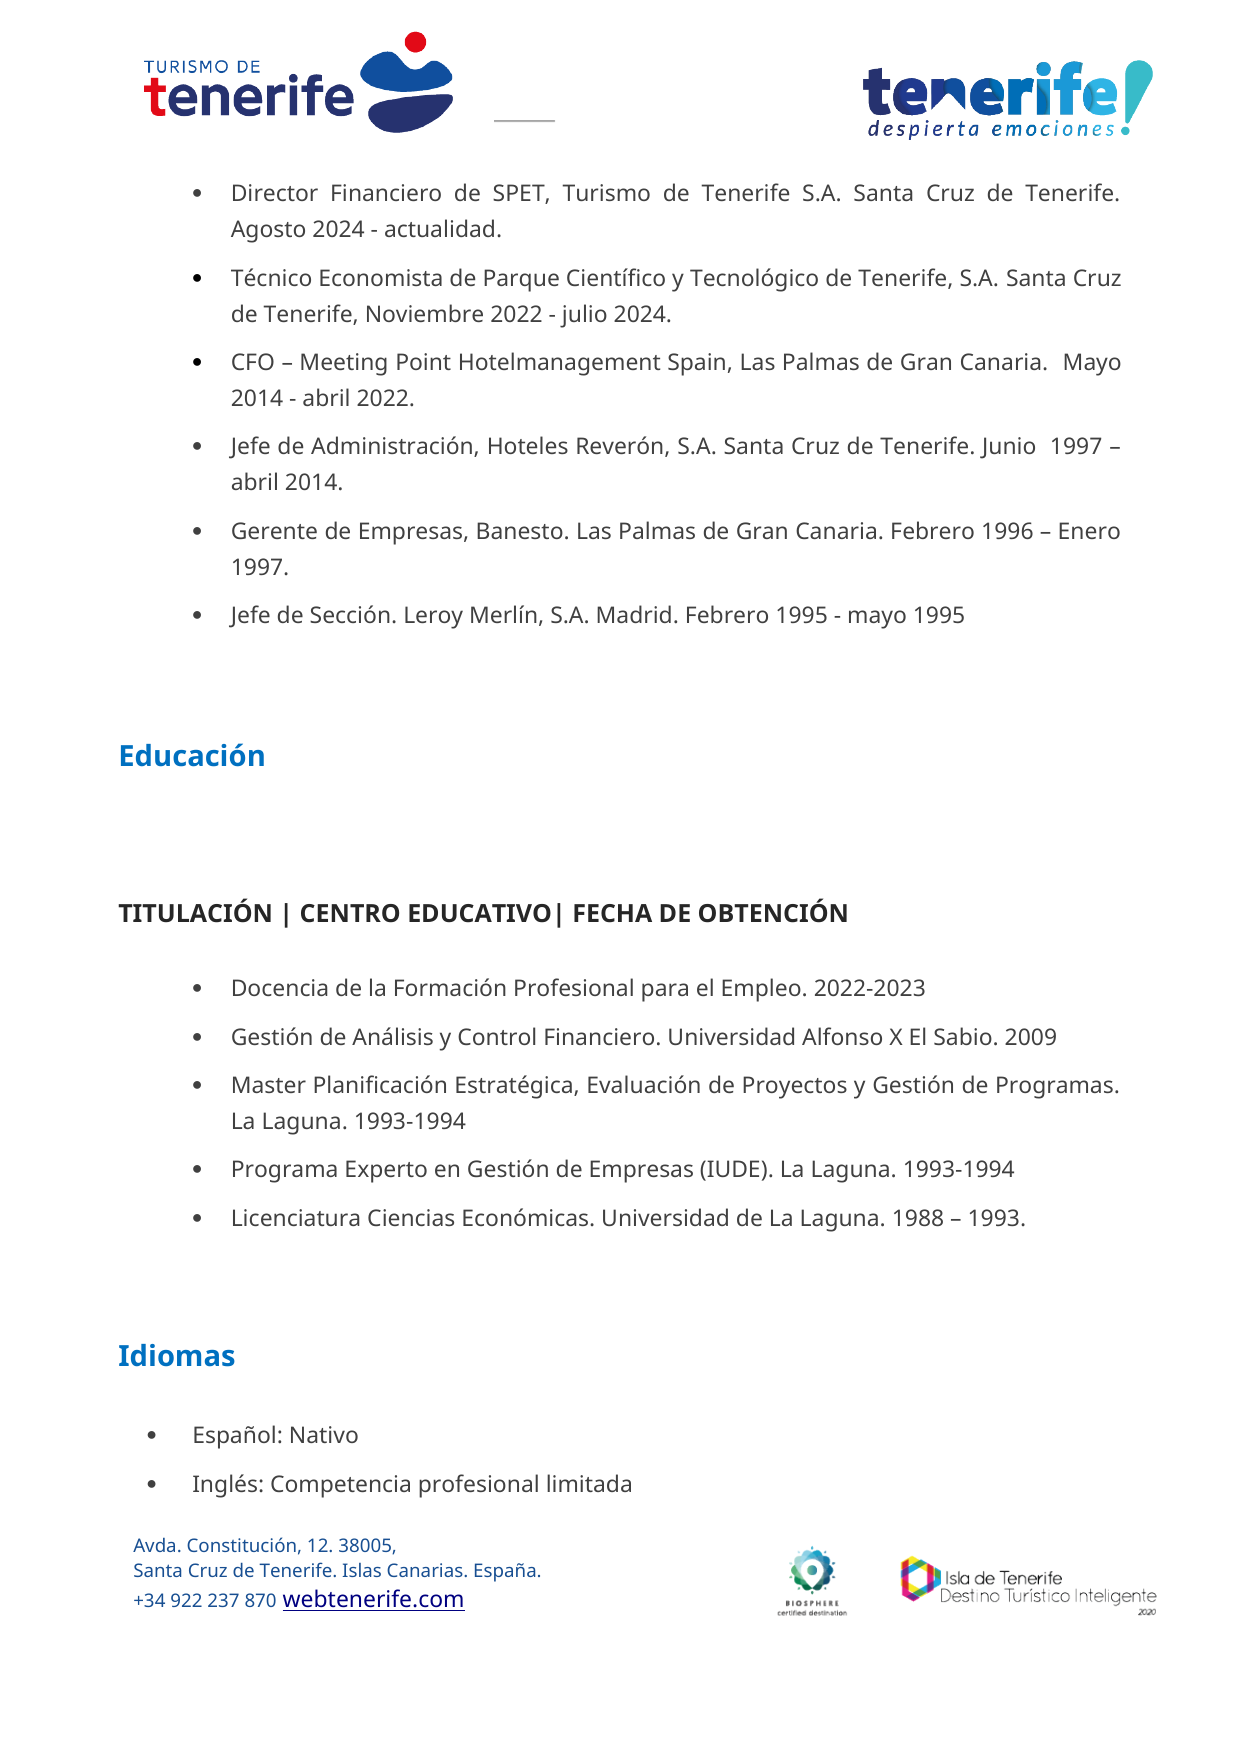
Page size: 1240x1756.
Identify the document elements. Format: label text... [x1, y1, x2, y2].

list Master Planificación Estratégica, Evaluación de Proyectos y Gestión de Programas. La Laguna. 1993-1994 [193, 1069, 1121, 1136]
list Técnico Economista de Parque Científico y Tecnológico de Tenerife, S.A. Santa Cruz de Tenerife, Noviembre 2022 - julio 2024. [193, 262, 1121, 329]
list CFO – Meeting Point Hotelmanagement Spain, Las Palmas de Gran Canaria. Mayo 2014 - abril 2022. [193, 346, 1121, 413]
list Inglés: Competencia profesional limitada [148, 1468, 1121, 1499]
list Español: Nativo [148, 1419, 1121, 1451]
list Gestión de Análisis y Control Financiero. Universidad Alfonso X El Sabio. 2009 [193, 1021, 1121, 1052]
list Licenciatura Ciencias Económicas. Universidad de La Laguna. 1988 – 1993. [193, 1202, 1121, 1233]
text Educación [118, 736, 1121, 775]
text TITULACIÓN | CENTRO EDUCATIVO| FECHA DE OBTENCIÓN [118, 896, 1121, 930]
list Programa Experto en Gestión de Empresas (IUDE). La Laguna. 1993-1994 [193, 1153, 1121, 1185]
list Docencia de la Formación Profesional para el Empleo. 2022-2023 [193, 972, 1121, 1003]
list Jefe de Administración, Hoteles Reverón, S.A. Santa Cruz de Tenerife. Junio 1997 – abril 2014. [193, 430, 1121, 497]
text Idiomas [118, 1335, 1121, 1374]
list Gerente de Empresas, Banesto. Las Palmas de Gran Canaria. Febrero 1996 – Enero 1997. [193, 515, 1121, 582]
list Director Financiero de SPET, Turismo de Tenerife S.A. Santa Cruz de Tenerife. Agosto 2024 - actualidad. [193, 177, 1121, 244]
list Jefe de Sección. Leroy Merlín, S.A. Madrid. Febrero 1995 - mayo 1995 [193, 599, 1121, 630]
